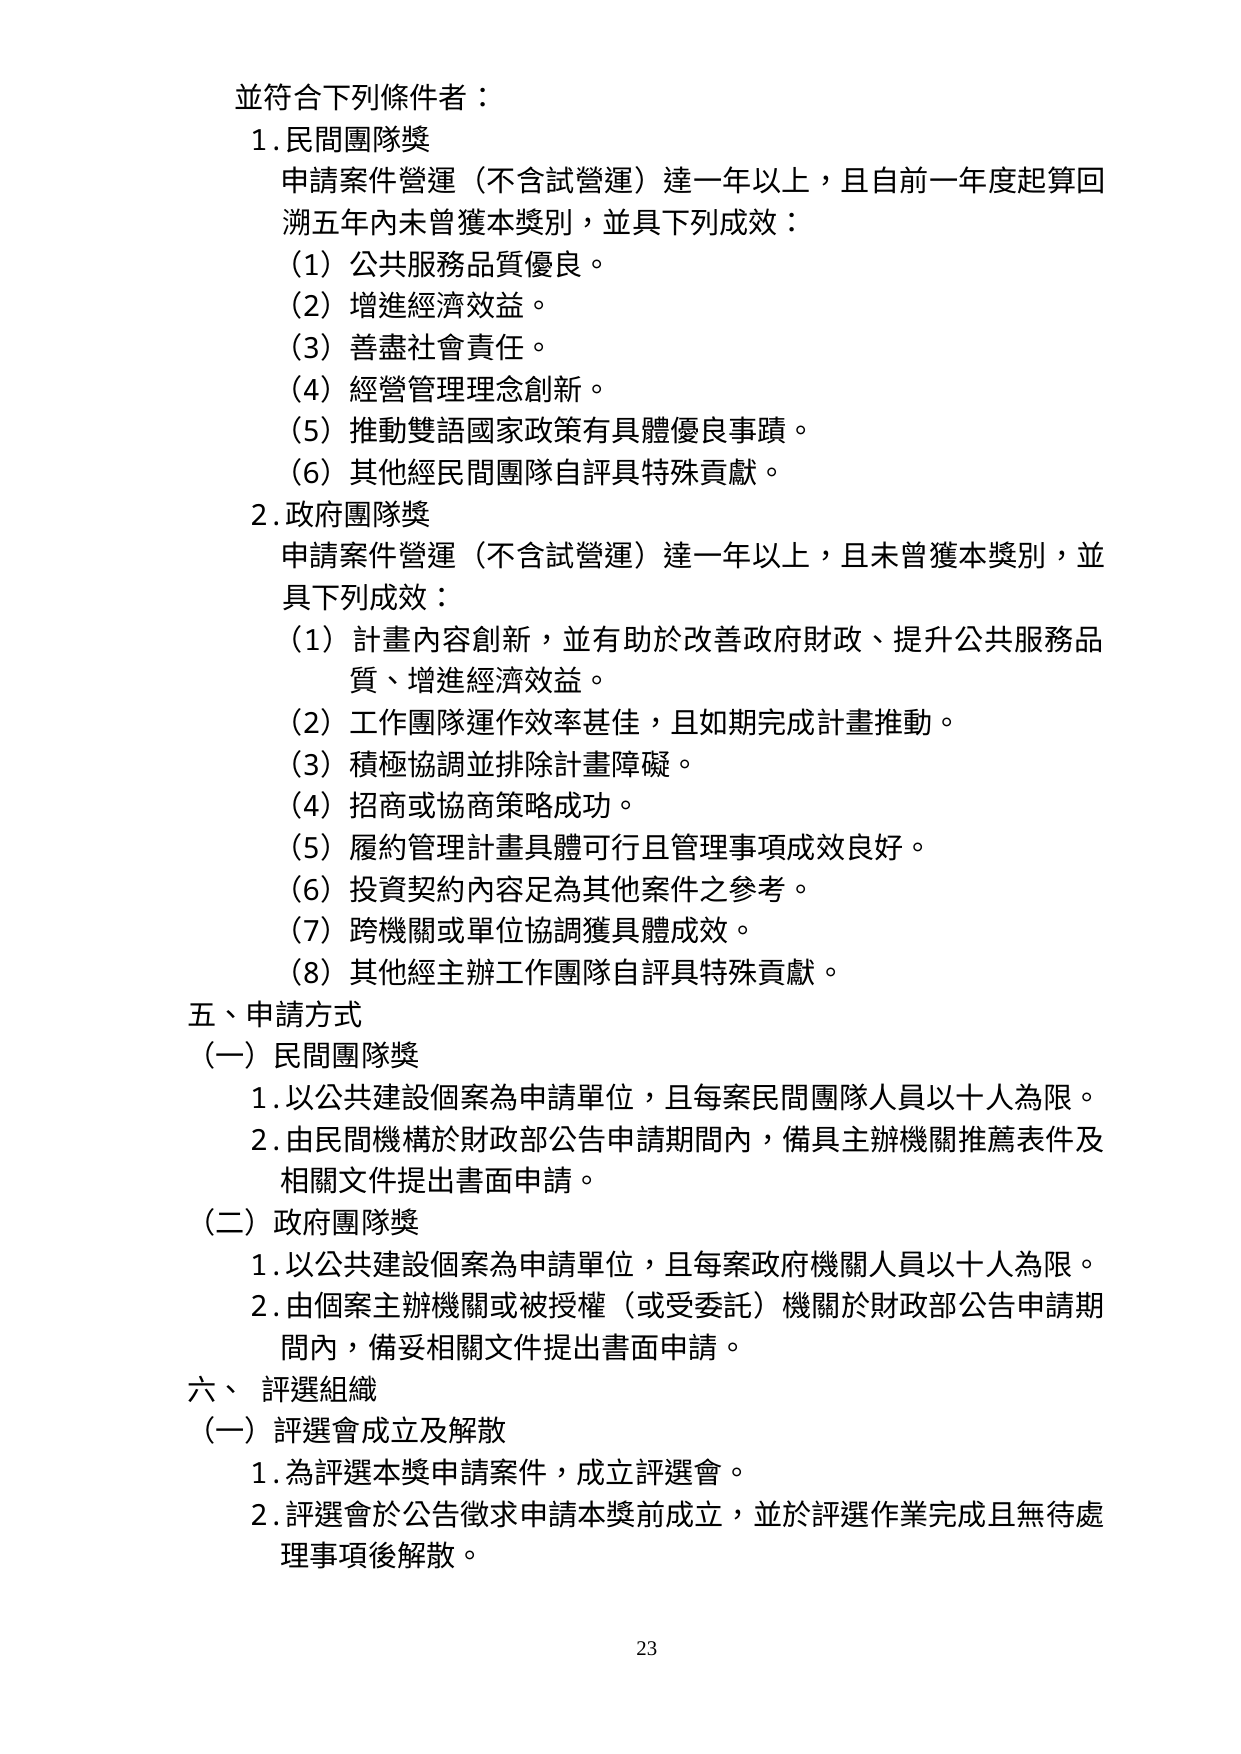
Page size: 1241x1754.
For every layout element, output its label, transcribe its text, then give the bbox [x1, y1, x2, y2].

text 1.以公共建設個案為申請單位，且每案民間團隊人員以十人為限。 [250, 1075, 1106, 1117]
text 申請案件營運(不含試營運)達一年以上，且前一年度未曾提出申請，並符合下列條件者： [234, 75, 1106, 117]
text （二）政府團隊獎 [186, 1200, 1106, 1242]
text （4）招商或協商策略成功。 [187, 783, 1106, 825]
text （6）其他經民間團隊自評具特殊貢獻。 [187, 450, 1106, 492]
text 2.政府團隊獎 [250, 492, 1106, 533]
text （一）民間團隊獎 [186, 1033, 1106, 1075]
text （5）推動雙語國家政策有具體優良事蹟。 [187, 408, 1106, 450]
text （3）善盡社會責任。 [187, 325, 1106, 367]
text （4）經營管理理念創新。 [187, 367, 1106, 408]
text （6）投資契約內容足為其他案件之參考。 [187, 867, 1106, 908]
text 2.由民間機構於財政部公告申請期間內，備具主辦機關推薦表件及相關文件提出書面申請。 [250, 1117, 1106, 1200]
text 1.民間團隊獎 [250, 117, 1106, 158]
text （2）增進經濟效益。 [187, 283, 1106, 325]
text 2.由個案主辦機關或被授權（或受委託）機關於財政部公告申請期間內，備妥相關文件提出書面申請。 [250, 1283, 1106, 1367]
text （5）履約管理計畫具體可行且管理事項成效良好。 [187, 825, 1106, 867]
text （1）計畫內容創新，並有助於改善政府財政、提升公共服務品質、增進經濟效益。 [273, 617, 1106, 700]
text 六、 評選組織 [187, 1367, 1106, 1408]
text 五、申請方式 [187, 992, 1106, 1033]
text 申請案件營運（不含試營運）達一年以上，且未曾獲本獎別，並具下列成效： [280, 533, 1106, 617]
text 2.評選會於公告徵求申請本獎前成立，並於評選作業完成且無待處理事項後解散。 [250, 1492, 1106, 1575]
text （1）公共服務品質優良。 [187, 242, 1106, 283]
text 申請案件營運（不含試營運）達一年以上，且自前一年度起算回溯五年內未曾獲本獎別，並具下列成效： [280, 158, 1106, 242]
text 1.以公共建設個案為申請單位，且每案政府機關人員以十人為限。 [250, 1242, 1106, 1283]
text （8）其他經主辦工作團隊自評具特殊貢獻。 [187, 950, 1106, 992]
text （2）工作團隊運作效率甚佳，且如期完成計畫推動。 [187, 700, 1106, 742]
text 1.為評選本獎申請案件，成立評選會。 [250, 1450, 1106, 1492]
text （一）評選會成立及解散 [186, 1408, 1106, 1450]
text （3）積極協調並排除計畫障礙。 [187, 742, 1106, 783]
text （7）跨機關或單位協調獲具體成效。 [187, 908, 1106, 950]
